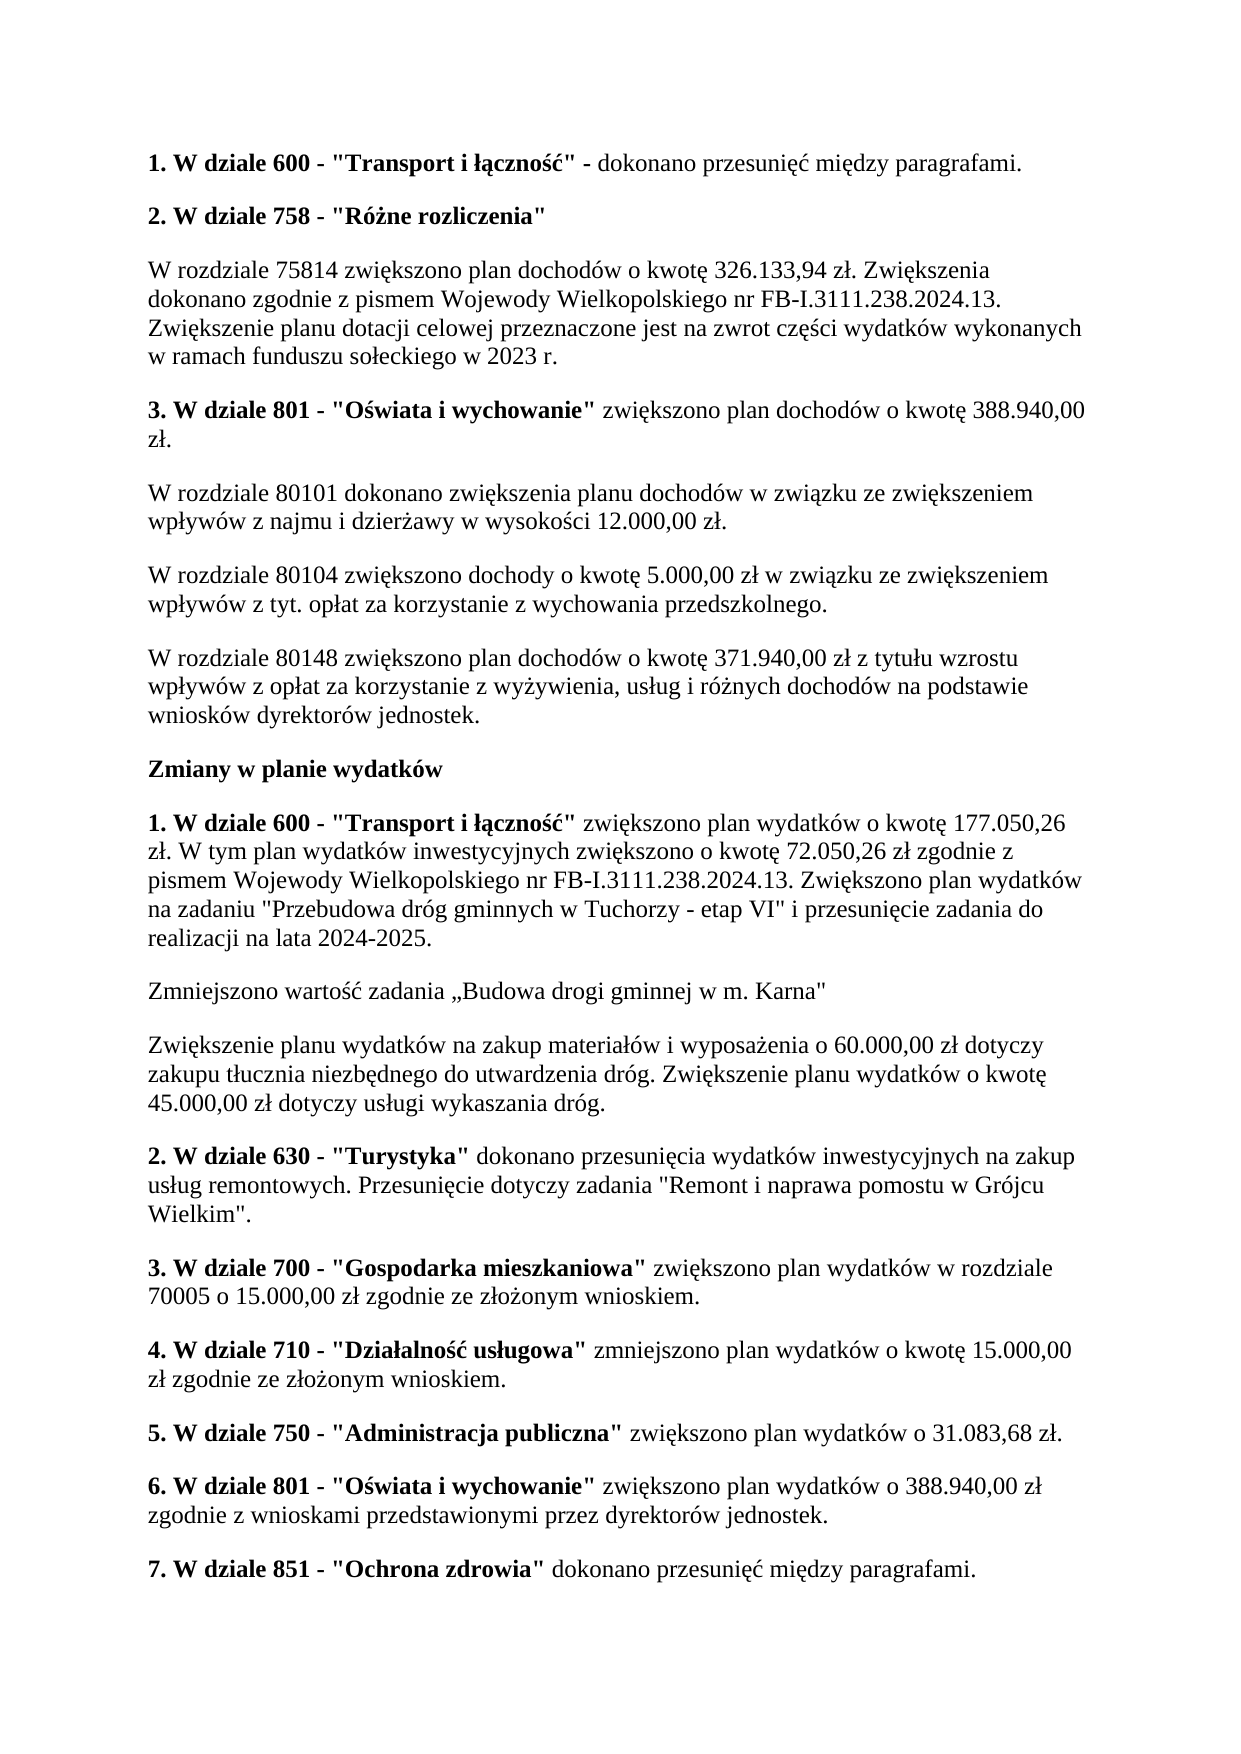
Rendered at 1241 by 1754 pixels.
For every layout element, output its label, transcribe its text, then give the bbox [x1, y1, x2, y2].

text 3. W dziale 801 - "Oświata i wychowanie" zwiększono plan dochodów o kwotę 388.940,00 zł. [148, 395, 1093, 453]
text Zwiększenie planu wydatków na zakup materiałów i wyposażenia o 60.000,00 zł dotyczy zakupu tłucznia niezbędnego do utwardzenia dróg. Zwiększenie planu wydatków o kwotę 45.000,00 zł dotyczy usługi wykaszania dróg. [148, 1030, 1093, 1116]
text W rozdziale 80148 zwiększono plan dochodów o kwotę 371.940,00 zł z tytułu wzrostu wpływów z opłat za korzystanie z wyżywienia, usług i różnych dochodów na podstawie wniosków dyrektorów jednostek. [148, 643, 1093, 729]
text 3. W dziale 700 - "Gospodarka mieszkaniowa" zwiększono plan wydatków w rozdziale 70005 o 15.000,00 zł zgodnie ze złożonym wnioskiem. [148, 1253, 1093, 1310]
text 4. W dziale 710 - "Działalność usługowa" zmniejszono plan wydatków o kwotę 15.000,00 zł zgodnie ze złożonym wnioskiem. [148, 1335, 1093, 1393]
text 1. W dziale 600 - "Transport i łączność" - dokonano przesunięć między paragrafami. [148, 148, 1093, 176]
text Zmniejszono wartość zadania „Budowa drogi gminnej w m. Karna" [148, 976, 1093, 1005]
text 2. W dziale 758 - "Różne rozliczenia" [148, 201, 1093, 230]
text W rozdziale 80101 dokonano zwiększenia planu dochodów w związku ze zwiększeniem wpływów z najmu i dzierżawy w wysokości 12.000,00 zł. [148, 478, 1093, 535]
text W rozdziale 80104 zwiększono dochody o kwotę 5.000,00 zł w związku ze zwiększeniem wpływów z tyt. opłat za korzystanie z wychowania przedszkolnego. [148, 560, 1093, 618]
text 5. W dziale 750 - "Administracja publiczna" zwiększono plan wydatków o 31.083,68 zł. [148, 1418, 1093, 1446]
text 2. W dziale 630 - "Turystyka" dokonano przesunięcia wydatków inwestycyjnych na zakup usług remontowych. Przesunięcie dotyczy zadania "Remont i naprawa pomostu w Grójcu Wielkim". [148, 1141, 1093, 1228]
text 6. W dziale 801 - "Oświata i wychowanie" zwiększono plan wydatków o 388.940,00 zł zgodnie z wnioskami przedstawionymi przez dyrektorów jednostek. [148, 1471, 1093, 1529]
text 1. W dziale 600 - "Transport i łączność" zwiększono plan wydatków o kwotę 177.050,26 zł. W tym plan wydatków inwestycyjnych zwiększono o kwotę 72.050,26 zł zgodnie z pismem Wojewody Wielkopolskiego nr FB-I.3111.238.2024.13. Zwiększono plan wydatków na zadaniu "Przebudowa dróg gminnych w Tuchorzy - etap VI" i przesunięcie zadania do realizacji na lata 2024-2025. [148, 808, 1093, 951]
text Zmiany w planie wydatków [148, 754, 1093, 783]
text W rozdziale 75814 zwiększono plan dochodów o kwotę 326.133,94 zł. Zwiększenia dokonano zgodnie z pismem Wojewody Wielkopolskiego nr FB-I.3111.238.2024.13. Zwiększenie planu dotacji celowej przeznaczone jest na zwrot części wydatków wykonanych w ramach funduszu sołeckiego w 2023 r. [148, 255, 1093, 370]
text 7. W dziale 851 - "Ochrona zdrowia" dokonano przesunięć między paragrafami. [148, 1554, 1093, 1583]
